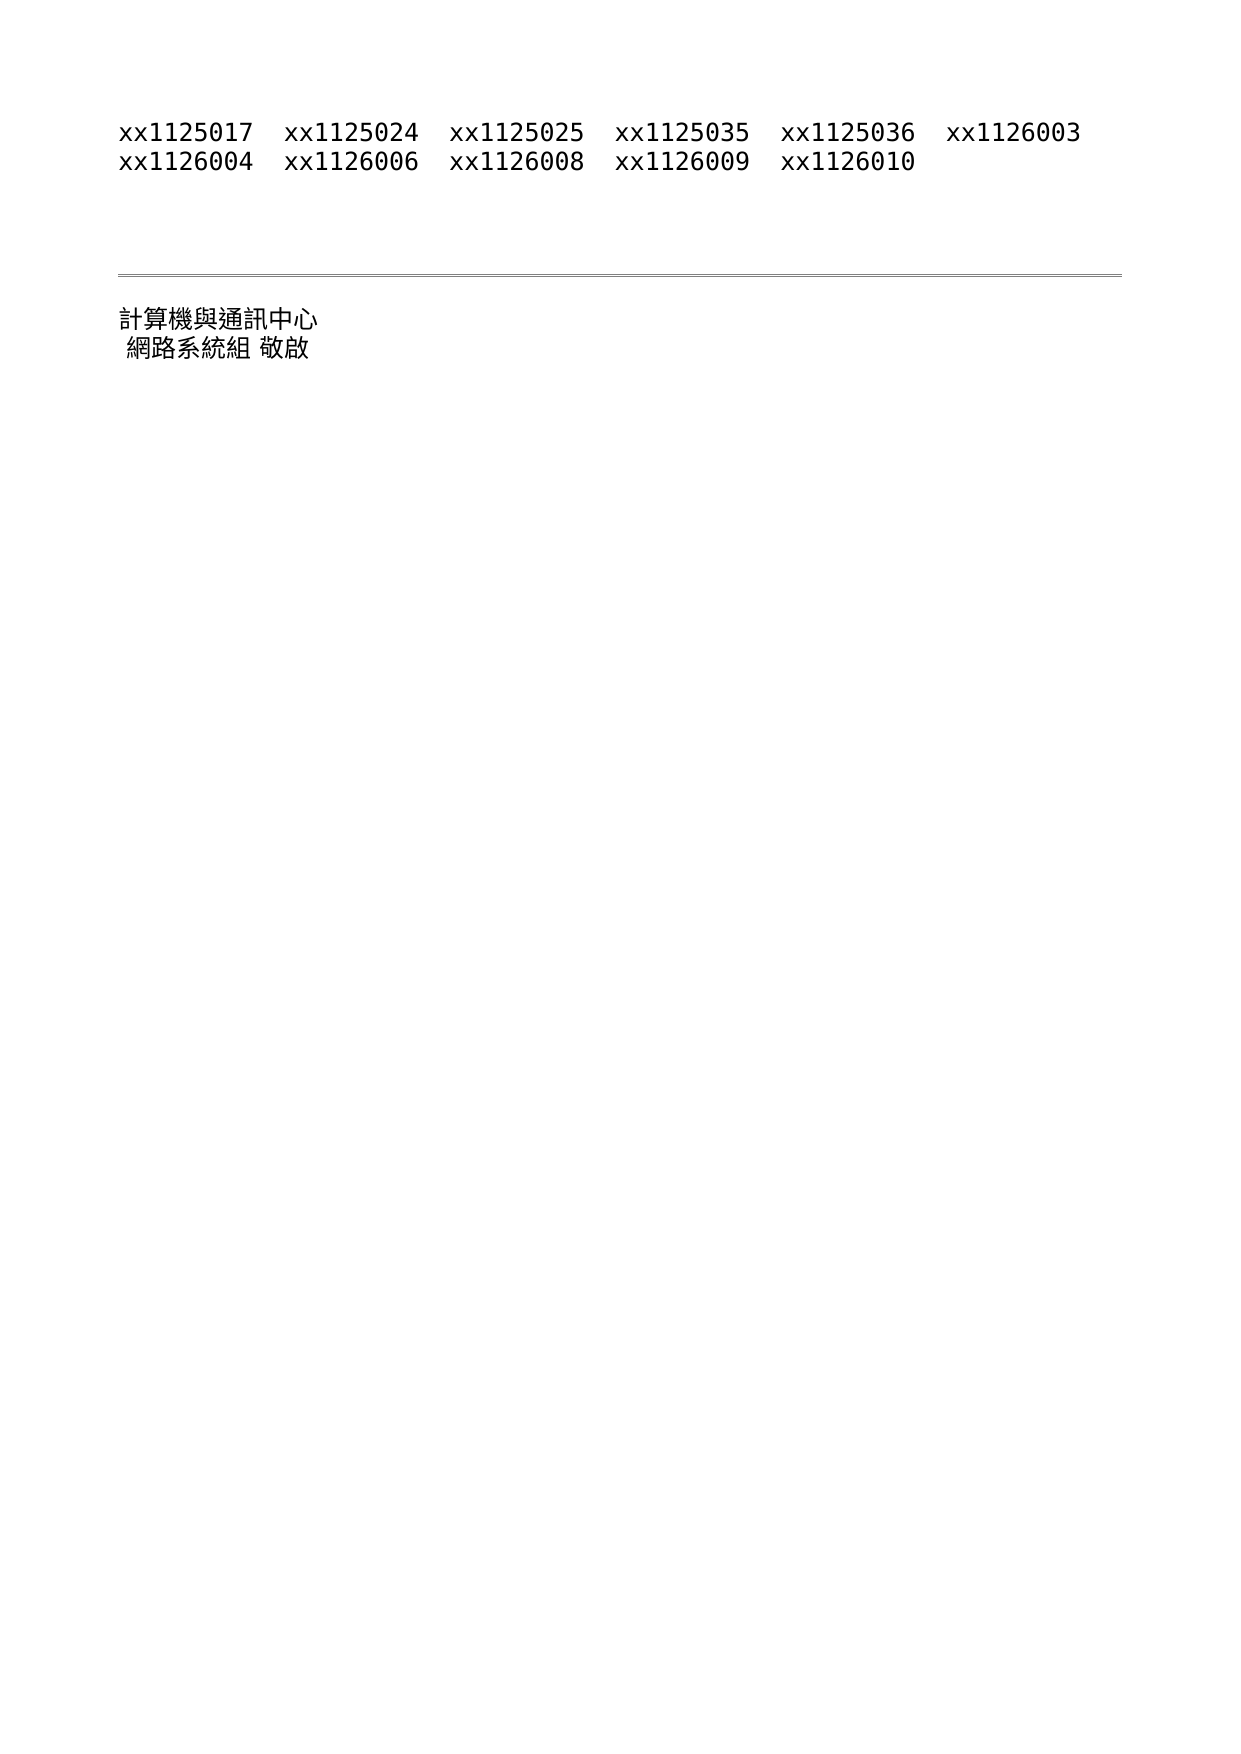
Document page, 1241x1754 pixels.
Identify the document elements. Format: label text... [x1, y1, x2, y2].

text 計算機與通訊中心 網路系統組 敬啟 [118, 305, 1122, 364]
text xx1125017 xx1125024 xx1125025 xx1125035 xx1125036 xx1126003 xx1126004 xx1126006 xx1126008 xx1126009 xx1126010 [118, 118, 1122, 176]
